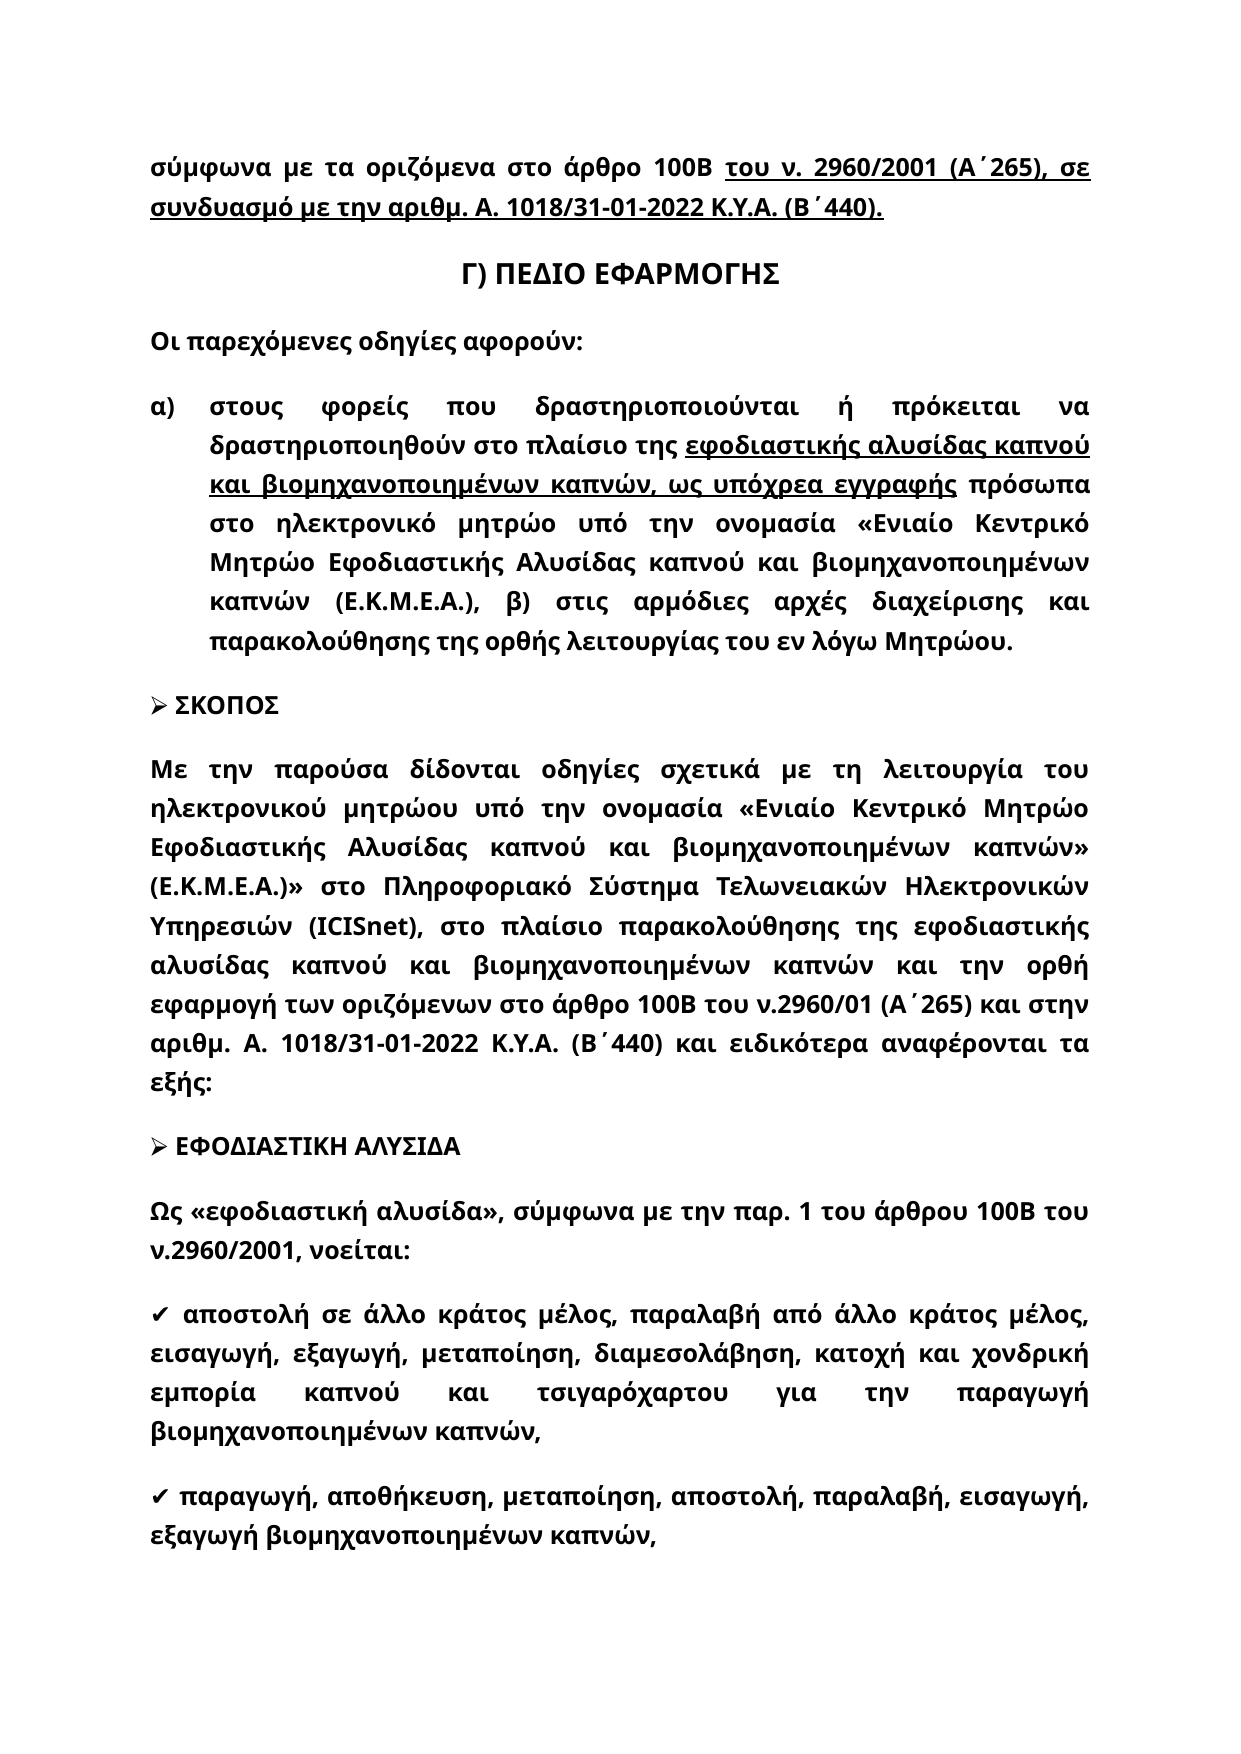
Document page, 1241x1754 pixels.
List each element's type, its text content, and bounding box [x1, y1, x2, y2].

text Γ) ΠΕΔΙΟ ΕΦΑΡΜΟΓΗΣ [150, 253, 1090, 293]
list α) στους φορείς που δραστηριοποιούνται ή πρόκειται να δραστηριοποιηθούν στο πλαίσιο της εφοδιαστικής αλυσίδας καπνού και βιομηχανοποιημένων καπνών, ως υπόχρεα εγγραφής πρόσωπα στο ηλεκτρονικό μητρώο υπό την ονομασία «Ενιαίο Κεντρικό Μητρώο Εφοδιαστικής Αλυσίδας καπνού και βιομηχανοποιημένων καπνών (Ε.Κ.Μ.Ε.Α.), β) στις αρμόδιες αρχές διαχείρισης και παρακολούθησης της ορθής λειτουργίας του εν λόγω Μητρώου. [150, 388, 1090, 657]
text ✔ αποστολή σε άλλο κράτος μέλος, παραλαβή από άλλο κράτος μέλος, εισαγωγή, εξαγωγή, μεταποίηση, διαμεσολάβηση, κατοχή και χονδρική εμπορία καπνού και τσιγαρόχαρτου για την παραγωγή βιομηχανοποιημένων καπνών, [150, 1296, 1090, 1448]
text Με την παρούσα δίδονται οδηγίες σχετικά με τη λειτουργία του ηλεκτρονικού μητρώου υπό την ονομασία «Ενιαίο Κεντρικό Μητρώο Εφοδιαστικής Αλυσίδας καπνού και βιομηχανοποιημένων καπνών» (Ε.Κ.Μ.Ε.Α.)» στο Πληροφοριακό Σύστημα Τελωνειακών Ηλεκτρονικών Υπηρεσιών (ICISnet), στο πλαίσιο παρακολούθησης της εφοδιαστικής αλυσίδας καπνού και βιομηχανοποιημένων καπνών και την ορθή εφαρμογή των οριζόμενων στο άρθρο 100Β του ν.2960/01 (Α΄265) και στην αριθμ. Α. 1018/31-01-2022 Κ.Υ.Α. (Β΄440) και ειδικότερα αναφέρονται τα εξής: [150, 751, 1090, 1099]
text ⮚ ΕΦΟΔΙΑΣΤΙΚΗ ΑΛΥΣΙΔΑ [150, 1129, 1090, 1163]
text Οι παρεχόμενες οδηγίες αφορούν: [150, 324, 1090, 358]
text ⮚ ΣΚΟΠΟΣ [150, 687, 1090, 721]
text Ως «εφοδιαστική αλυσίδα», σύμφωνα με την παρ. 1 του άρθρου 100Β του ν.2960/2001, νοείται: [150, 1193, 1090, 1266]
text σύμφωνα με τα οριζόμενα στο άρθρο 100Β του ν. 2960/2001 (Α΄265), σε συνδυασμό με την αριθμ. Α. 1018/31-01-2022 Κ.Υ.Α. (Β΄440). [150, 150, 1090, 223]
text ✔ παραγωγή, αποθήκευση, μεταποίηση, αποστολή, παραλαβή, εισαγωγή, εξαγωγή βιομηχανοποιημένων καπνών, [150, 1478, 1090, 1551]
